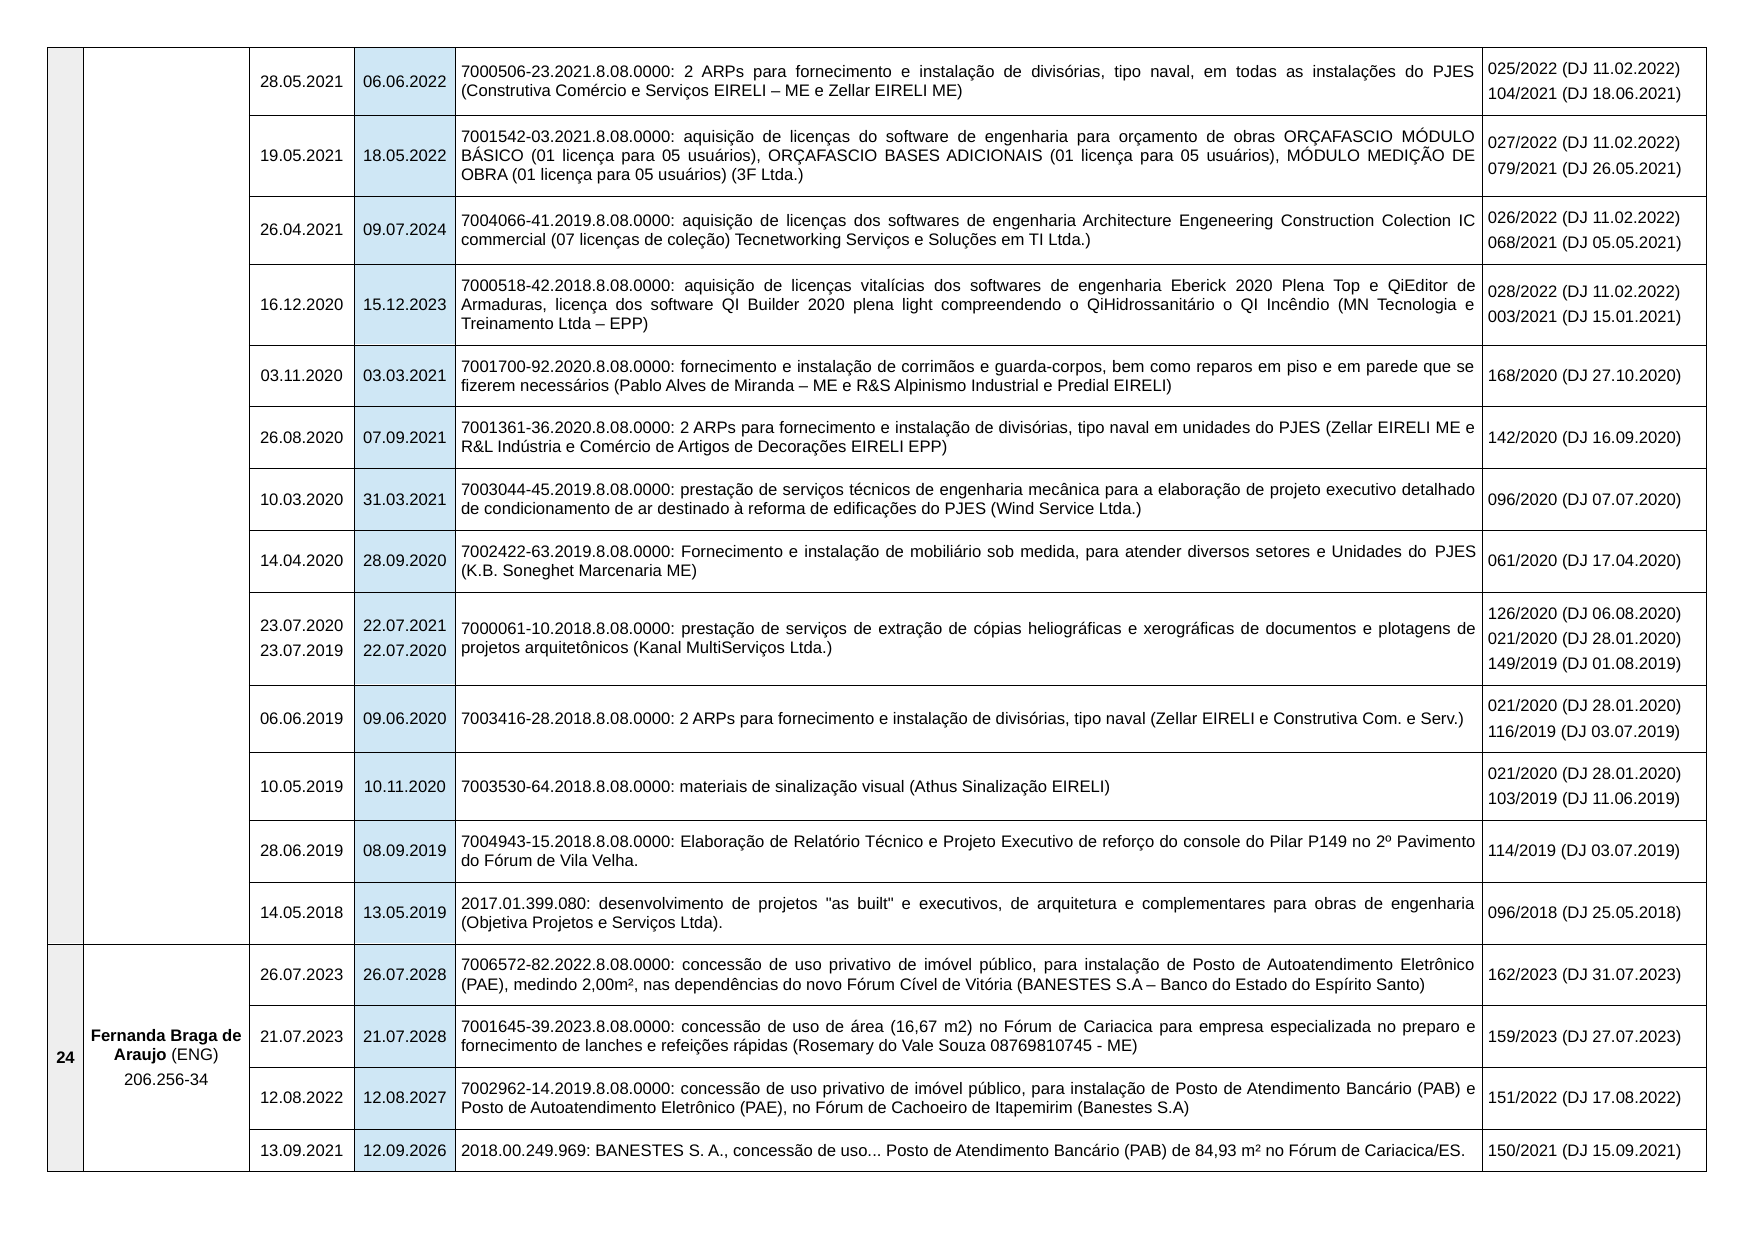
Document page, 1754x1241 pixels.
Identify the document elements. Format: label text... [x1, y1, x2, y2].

table_cell 021/2020 (DJ 28.01.2020) 103/2019 (DJ 11.06.2019) [1483, 753, 1706, 820]
table_cell 24 [48, 945, 83, 1171]
table_cell 06.06.2019 [250, 686, 354, 752]
table_cell 7001700-92.2020.8.08.0000: fornecimento e instalação de corrimãos e guarda-corpos, bem como reparos em piso e em parede que se fizerem necessários (Pablo Alves de Miranda – ME e R&S Alpinismo Industrial e Predial EIRELI) [456, 346, 1482, 406]
table_cell 7004943-15.2018.8.08.0000: Elaboração de Relatório Técnico e Projeto Executivo de reforço do console do Pilar P149 no 2º Pavimento do Fórum de Vila Velha. [456, 821, 1482, 882]
table_cell 7001645-39.2023.8.08.0000: concessão de uso de área (16,67 m2) no Fórum de Cariacica para empresa especializada no preparo e fornecimento de lanches e refeições rápidas (Rosemary do Vale Souza 08769810745 - ME) [456, 1006, 1482, 1067]
table_cell 7003416-28.2018.8.08.0000: 2 ARPs para fornecimento e instalação de divisórias, tipo naval (Zellar EIRELI e Construtiva Com. e Serv.) [456, 686, 1482, 752]
table_cell [48, 48, 83, 943]
table_cell 7000061-10.2018.8.08.0000: prestação de serviços de extração de cópias heliográficas e xerográficas de documentos e plotagens de projetos arquitetônicos (Kanal MultiServiços Ltda.) [456, 593, 1482, 684]
table_cell 10.03.2020 [250, 469, 354, 530]
table_cell 7002962-14.2019.8.08.0000: concessão de uso privativo de imóvel público, para instalação de Posto de Atendimento Bancário (PAB) e Posto de Autoatendimento Eletrônico (PAE), no Fórum de Cachoeiro de Itapemirim (Banestes S.A) [456, 1068, 1482, 1129]
table_cell 21.07.2023 [250, 1006, 354, 1067]
table_cell 14.04.2020 [250, 531, 354, 592]
table_cell 2017.01.399.080: desenvolvimento de projetos "as built" e executivos, de arquitetura e complementares para obras de engenharia (Objetiva Projetos e Serviços Ltda). [456, 883, 1482, 943]
table_cell 028/2022 (DJ 11.02.2022) 003/2021 (DJ 15.01.2021) [1483, 265, 1706, 344]
table_cell 026/2022 (DJ 11.02.2022) 068/2021 (DJ 05.05.2021) [1483, 197, 1706, 264]
table_cell 10.05.2019 [250, 753, 354, 820]
table_cell 14.05.2018 [250, 883, 354, 943]
table_cell 7002422-63.2019.8.08.0000: Fornecimento e instalação de mobiliário sob medida, para atender diversos setores e Unidades do PJES (K.B. Soneghet Marcenaria ME) [456, 531, 1482, 592]
table_cell 150/2021 (DJ 15.09.2021) [1483, 1130, 1706, 1171]
table_cell 7001542-03.2021.8.08.0000: aquisição de licenças do software de engenharia para orçamento de obras ORÇAFASCIO MÓDULO BÁSICO (01 licença para 05 usuários), ORÇAFASCIO BASES ADICIONAIS (01 licença para 05 usuários), MÓDULO MEDIÇÃO DE OBRA (01 licença para 05 usuários) (3F Ltda.) [456, 116, 1482, 196]
table_cell 025/2022 (DJ 11.02.2022) 104/2021 (DJ 18.06.2021) [1483, 48, 1706, 115]
table_cell 31.03.2021 [355, 469, 455, 530]
table_cell 09.07.2024 [355, 197, 455, 264]
table_cell 114/2019 (DJ 03.07.2019) [1483, 821, 1706, 882]
table_cell 10.11.2020 [355, 753, 455, 820]
table_cell 7001361-36.2020.8.08.0000: 2 ARPs para fornecimento e instalação de divisórias, tipo naval em unidades do PJES (Zellar EIRELI ME e R&L Indústria e Comércio de Artigos de Decorações EIRELI EPP) [456, 407, 1482, 468]
table_cell 142/2020 (DJ 16.09.2020) [1483, 407, 1706, 468]
table_cell 7006572-82.2022.8.08.0000: concessão de uso privativo de imóvel público, para instalação de Posto de Autoatendimento Eletrônico (PAE), medindo 2,00m², nas dependências do novo Fórum Cível de Vitória (BANESTES S.A – Banco do Estado do Espírito Santo) [456, 945, 1482, 1005]
table_cell 22.07.2021 22.07.2020 [355, 593, 455, 684]
table_cell 16.12.2020 [250, 265, 354, 344]
table_cell 7003530-64.2018.8.08.0000: materiais de sinalização visual (Athus Sinalização EIRELI) [456, 753, 1482, 820]
table_cell 03.11.2020 [250, 346, 354, 406]
table_cell 096/2018 (DJ 25.05.2018) [1483, 883, 1706, 943]
table_cell 159/2023 (DJ 27.07.2023) [1483, 1006, 1706, 1067]
table_cell 168/2020 (DJ 27.10.2020) [1483, 346, 1706, 406]
table_cell 7000506-23.2021.8.08.0000: 2 ARPs para fornecimento e instalação de divisórias, tipo naval, em todas as instalações do PJES (Construtiva Comércio e Serviços EIRELI – ME e Zellar EIRELI ME) [456, 48, 1482, 115]
table_cell Fernanda Braga de Araujo (ENG) 206.256-34 [84, 945, 249, 1171]
table_cell 12.08.2022 [250, 1068, 354, 1129]
table_cell 13.09.2021 [250, 1130, 354, 1171]
table_cell 08.09.2019 [355, 821, 455, 882]
table_cell 12.08.2027 [355, 1068, 455, 1129]
table_cell [84, 48, 249, 943]
table_cell 28.05.2021 [250, 48, 354, 115]
table_cell 021/2020 (DJ 28.01.2020) 116/2019 (DJ 03.07.2019) [1483, 686, 1706, 752]
table_cell 027/2022 (DJ 11.02.2022) 079/2021 (DJ 26.05.2021) [1483, 116, 1706, 196]
table_cell 061/2020 (DJ 17.04.2020) [1483, 531, 1706, 592]
table_cell 26.07.2028 [355, 945, 455, 1005]
table_cell 7004066-41.2019.8.08.0000: aquisição de licenças dos softwares de engenharia Architecture Engeneering Construction Colection IC commercial (07 licenças de coleção) Tecnetworking Serviços e Soluções em TI Ltda.) [456, 197, 1482, 264]
table_cell 7003044-45.2019.8.08.0000: prestação de serviços técnicos de engenharia mecânica para a elaboração de projeto executivo detalhado de condicionamento de ar destinado à reforma de edificações do PJES (Wind Service Ltda.) [456, 469, 1482, 530]
table_cell 13.05.2019 [355, 883, 455, 943]
table_cell 12.09.2026 [355, 1130, 455, 1171]
table_cell 09.06.2020 [355, 686, 455, 752]
table_cell 18.05.2022 [355, 116, 455, 196]
table_cell 2018.00.249.969: BANESTES S. A., concessão de uso... Posto de Atendimento Bancário (PAB) de 84,93 m² no Fórum de Cariacica/ES. [456, 1130, 1482, 1171]
table_cell 03.03.2021 [355, 346, 455, 406]
table_cell 15.12.2023 [355, 265, 455, 344]
table_cell 126/2020 (DJ 06.08.2020) 021/2020 (DJ 28.01.2020) 149/2019 (DJ 01.08.2019) [1483, 593, 1706, 684]
table_cell 23.07.2020 23.07.2019 [250, 593, 354, 684]
table_cell 7000518-42.2018.8.08.0000: aquisição de licenças vitalícias dos softwares de engenharia Eberick 2020 Plena Top e QiEditor de Armaduras, licença dos software QI Builder 2020 plena light compreendendo o QiHidrossanitário o QI Incêndio (MN Tecnologia e Treinamento Ltda – EPP) [456, 265, 1482, 344]
table_cell 28.09.2020 [355, 531, 455, 592]
table_cell 19.05.2021 [250, 116, 354, 196]
table_cell 096/2020 (DJ 07.07.2020) [1483, 469, 1706, 530]
table_cell 162/2023 (DJ 31.07.2023) [1483, 945, 1706, 1005]
table_cell 21.07.2028 [355, 1006, 455, 1067]
table_cell 151/2022 (DJ 17.08.2022) [1483, 1068, 1706, 1129]
table_cell 26.07.2023 [250, 945, 354, 1005]
table_cell 26.08.2020 [250, 407, 354, 468]
table_cell 07.09.2021 [355, 407, 455, 468]
table_cell 28.06.2019 [250, 821, 354, 882]
table_cell 26.04.2021 [250, 197, 354, 264]
table_cell 06.06.2022 [355, 48, 455, 115]
